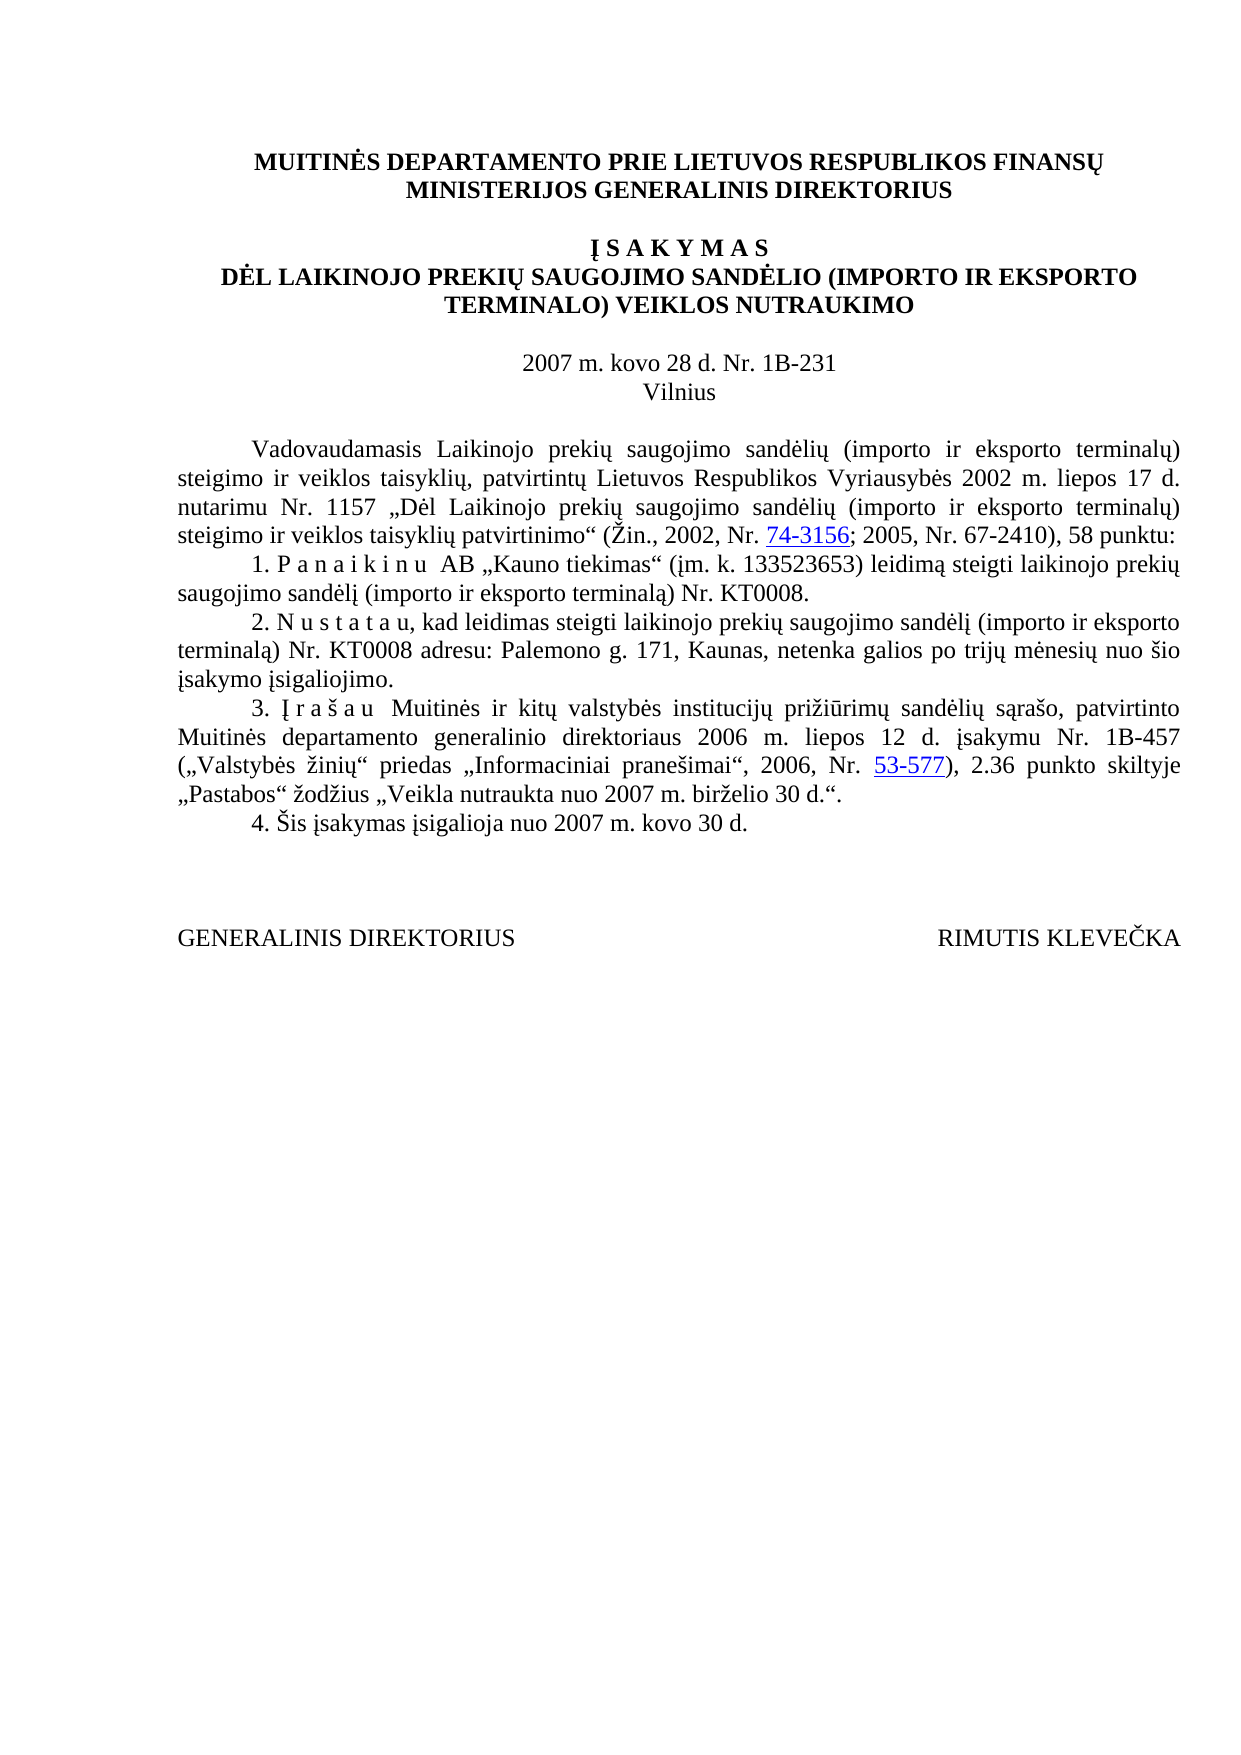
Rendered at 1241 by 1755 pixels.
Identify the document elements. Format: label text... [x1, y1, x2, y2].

text MUITINĖS DEPARTAMENTO PRIE LIETUVOS RESPUBLIKOS FINANSŲ MINISTERIJOS GENERALINIS DIREKTORIUS [177, 147, 1181, 204]
text 1. Panaikinu AB „Kauno tiekimas“ (įm. k. 133523653) leidimą steigti laikinojo prekių saugojimo sandėlį (importo ir eksporto terminalą) Nr. KT0008. [177, 549, 1181, 607]
text 3. Įrašau Muitinės ir kitų valstybės institucijų prižiūrimų sandėlių sąrašo, patvirtinto Muitinės departamento generalinio direktoriaus 2006 m. liepos 12 d. įsakymu Nr. 1B-457 („Valstybės žinių“ priedas „Informaciniai pranešimai“, 2006, Nr. 53-577), 2.36 punkto skiltyje „Pastabos“ žodžius „Veikla nutraukta nuo 2007 m. birželio 30 d.“. [177, 693, 1181, 808]
text 2007 m. kovo 28 d. Nr. 1B-231 [177, 348, 1181, 377]
text 2. Nustatau, kad leidimas steigti laikinojo prekių saugojimo sandėlį (importo ir eksporto terminalą) Nr. KT0008 adresu: Palemono g. 171, Kaunas, netenka galios po trijų mėnesių nuo šio įsakymo įsigaliojimo. [177, 607, 1181, 693]
text GENERALINIS DIREKTORIUS RIMUTIS KLEVEČKA [177, 923, 1181, 952]
text Vilnius [177, 377, 1181, 406]
text Į S A K Y M A S [177, 233, 1181, 262]
text 4. Šis įsakymas įsigalioja nuo 2007 m. kovo 30 d. [177, 808, 1181, 837]
text DĖL LAIKINOJO PREKIŲ SAUGOJIMO SANDĖLIO (IMPORTO IR EKSPORTO TERMINALO) VEIKLOS NUTRAUKIMO [177, 262, 1181, 319]
text Vadovaudamasis Laikinojo prekių saugojimo sandėlių (importo ir eksporto terminalų) steigimo ir veiklos taisyklių, patvirtintų Lietuvos Respublikos Vyriausybės 2002 m. liepos 17 d. nutarimu Nr. 1157 „Dėl Laikinojo prekių saugojimo sandėlių (importo ir eksporto terminalų) steigimo ir veiklos taisyklių patvirtinimo“ (Žin., 2002, Nr. 74-3156; 2005, Nr. 67-2410), 58 punktu: [177, 434, 1181, 549]
